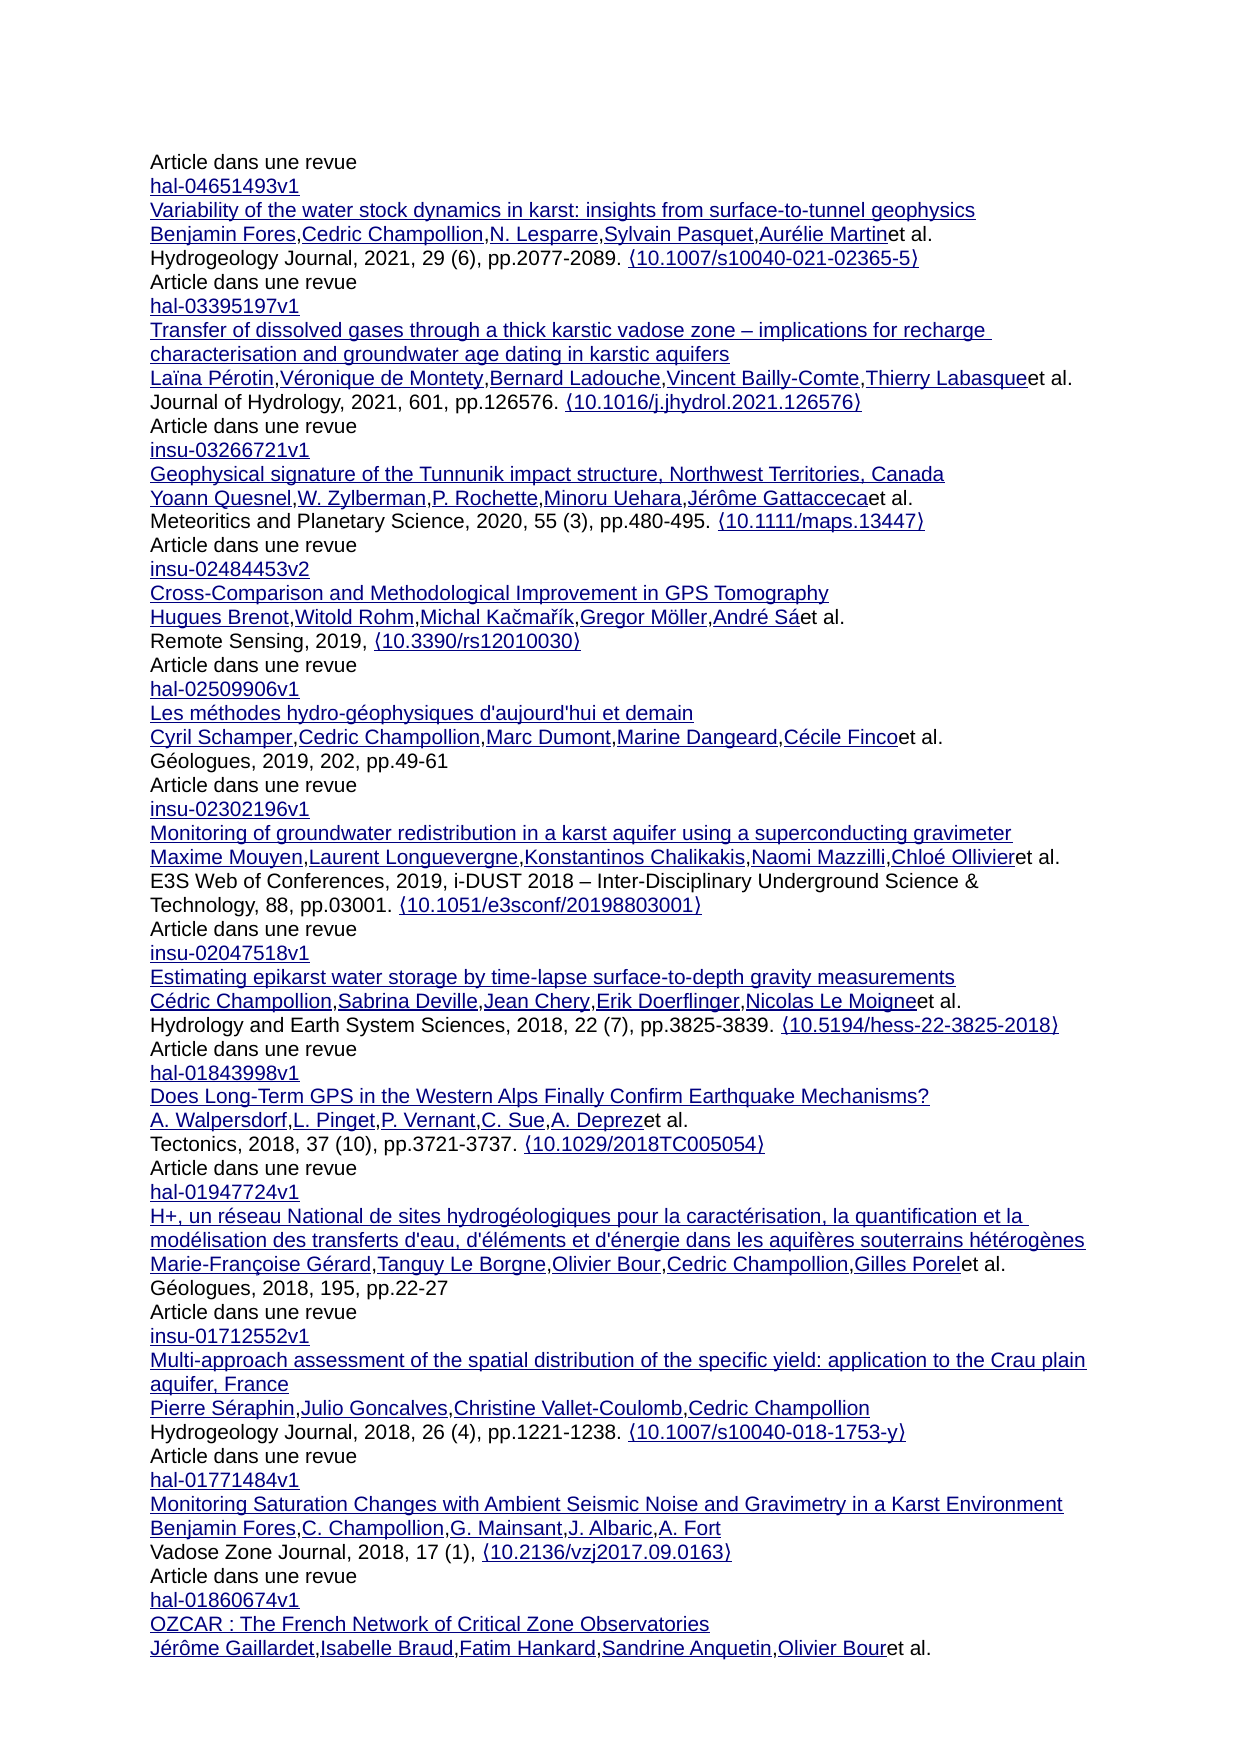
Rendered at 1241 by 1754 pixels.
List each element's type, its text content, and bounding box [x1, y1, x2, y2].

table_cell Monitoring Saturation Changes with Ambient Seismic Noise and Gravimetry in a Karst Environment Benjamin Fores,C. Champollion,G. Mainsant,J. Albaric,A. Fort Vadose Zone Journal, 2018, 17 (1), ⟨10.2136/vzj2017.09.0163⟩ Article dans une revue hal-01860674v1 [150, 1492, 1090, 1611]
table_cell OZCAR : The French Network of Critical Zone Observatories Jérôme Gaillardet,Isabelle Braud,Fatim Hankard,Sandrine Anquetin,Olivier Bouret al. [150, 1611, 1090, 1659]
table_cell Transfer of dissolved gases through a thick karstic vadose zone – implications for recharge characterisation and groundwater age dating in karstic aquifers Laïna Pérotin,Véronique de Montety,Bernard Ladouche,Vincent Bailly-Comte,Thierry Labasqueet al. Journal of Hydrology, 2021, 601, pp.126576. ⟨10.1016/j.jhydrol.2021.126576⟩ Article dans une revue insu-03266721v1 [150, 318, 1090, 461]
table_cell Monitoring of groundwater redistribution in a karst aquifer using a superconducting gravimeter Maxime Mouyen,Laurent Longuevergne,Konstantinos Chalikakis,Naomi Mazzilli,Chloé Ollivieret al. E3S Web of Conferences, 2019, i-DUST 2018 – Inter-Disciplinary Underground Science & Technology, 88, pp.03001. ⟨10.1051/e3sconf/20198803001⟩ Article dans une revue insu-02047518v1 [150, 821, 1090, 964]
table_cell Article dans une revue hal-04651493v1 [150, 150, 1090, 198]
table_cell Multi-approach assessment of the spatial distribution of the specific yield: application to the Crau plain aquifer, France Pierre Séraphin,Julio Goncalves,Christine Vallet-Coulomb,Cedric Champollion Hydrogeology Journal, 2018, 26 (4), pp.1221-1238. ⟨10.1007/s10040-018-1753-y⟩ Article dans une revue hal-01771484v1 [150, 1348, 1090, 1492]
table_cell H+, un réseau National de sites hydrogéologiques pour la caractérisation, la quantification et la modélisation des transferts d'eau, d'éléments et d'énergie dans les aquifères souterrains hétérogènes Marie-Françoise Gérard,Tanguy Le Borgne,Olivier Bour,Cedric Champollion,Gilles Porelet al. Géologues, 2018, 195, pp.22-27 Article dans une revue insu-01712552v1 [150, 1204, 1090, 1348]
table_cell Estimating epikarst water storage by time-lapse surface-to-depth gravity measurements Cédric Champollion,Sabrina Deville,Jean Chery,Erik Doerflinger,Nicolas Le Moigneet al. Hydrology and Earth System Sciences, 2018, 22 (7), pp.3825-3839. ⟨10.5194/hess-22-3825-2018⟩ Article dans une revue hal-01843998v1 [150, 965, 1090, 1084]
table_cell Cross-Comparison and Methodological Improvement in GPS Tomography Hugues Brenot,Witold Rohm,Michal Kačmařík,Gregor Möller,André Sáet al. Remote Sensing, 2019, ⟨10.3390/rs12010030⟩ Article dans une revue hal-02509906v1 [150, 581, 1090, 701]
table_cell Geophysical signature of the Tunnunik impact structure, Northwest Territories, Canada Yoann Quesnel,W. Zylberman,P. Rochette,Minoru Uehara,Jérôme Gattaccecaet al. Meteoritics and Planetary Science, 2020, 55 (3), pp.480-495. ⟨10.1111/maps.13447⟩ Article dans une revue insu-02484453v2 [150, 461, 1090, 581]
table_cell Does Long-Term GPS in the Western Alps Finally Confirm Earthquake Mechanisms? A. Walpersdorf,L. Pinget,P. Vernant,C. Sue,A. Deprezet al. Tectonics, 2018, 37 (10), pp.3721-3737. ⟨10.1029/2018TC005054⟩ Article dans une revue hal-01947724v1 [150, 1084, 1090, 1204]
table_cell Variability of the water stock dynamics in karst: insights from surface-to-tunnel geophysics Benjamin Fores,Cedric Champollion,N. Lesparre,Sylvain Pasquet,Aurélie Martinet al. Hydrogeology Journal, 2021, 29 (6), pp.2077-2089. ⟨10.1007/s10040-021-02365-5⟩ Article dans une revue hal-03395197v1 [150, 198, 1090, 318]
table_cell Les méthodes hydro-géophysiques d'aujourd'hui et demain Cyril Schamper,Cedric Champollion,Marc Dumont,Marine Dangeard,Cécile Fincoet al. Géologues, 2019, 202, pp.49-61 Article dans une revue insu-02302196v1 [150, 701, 1090, 821]
